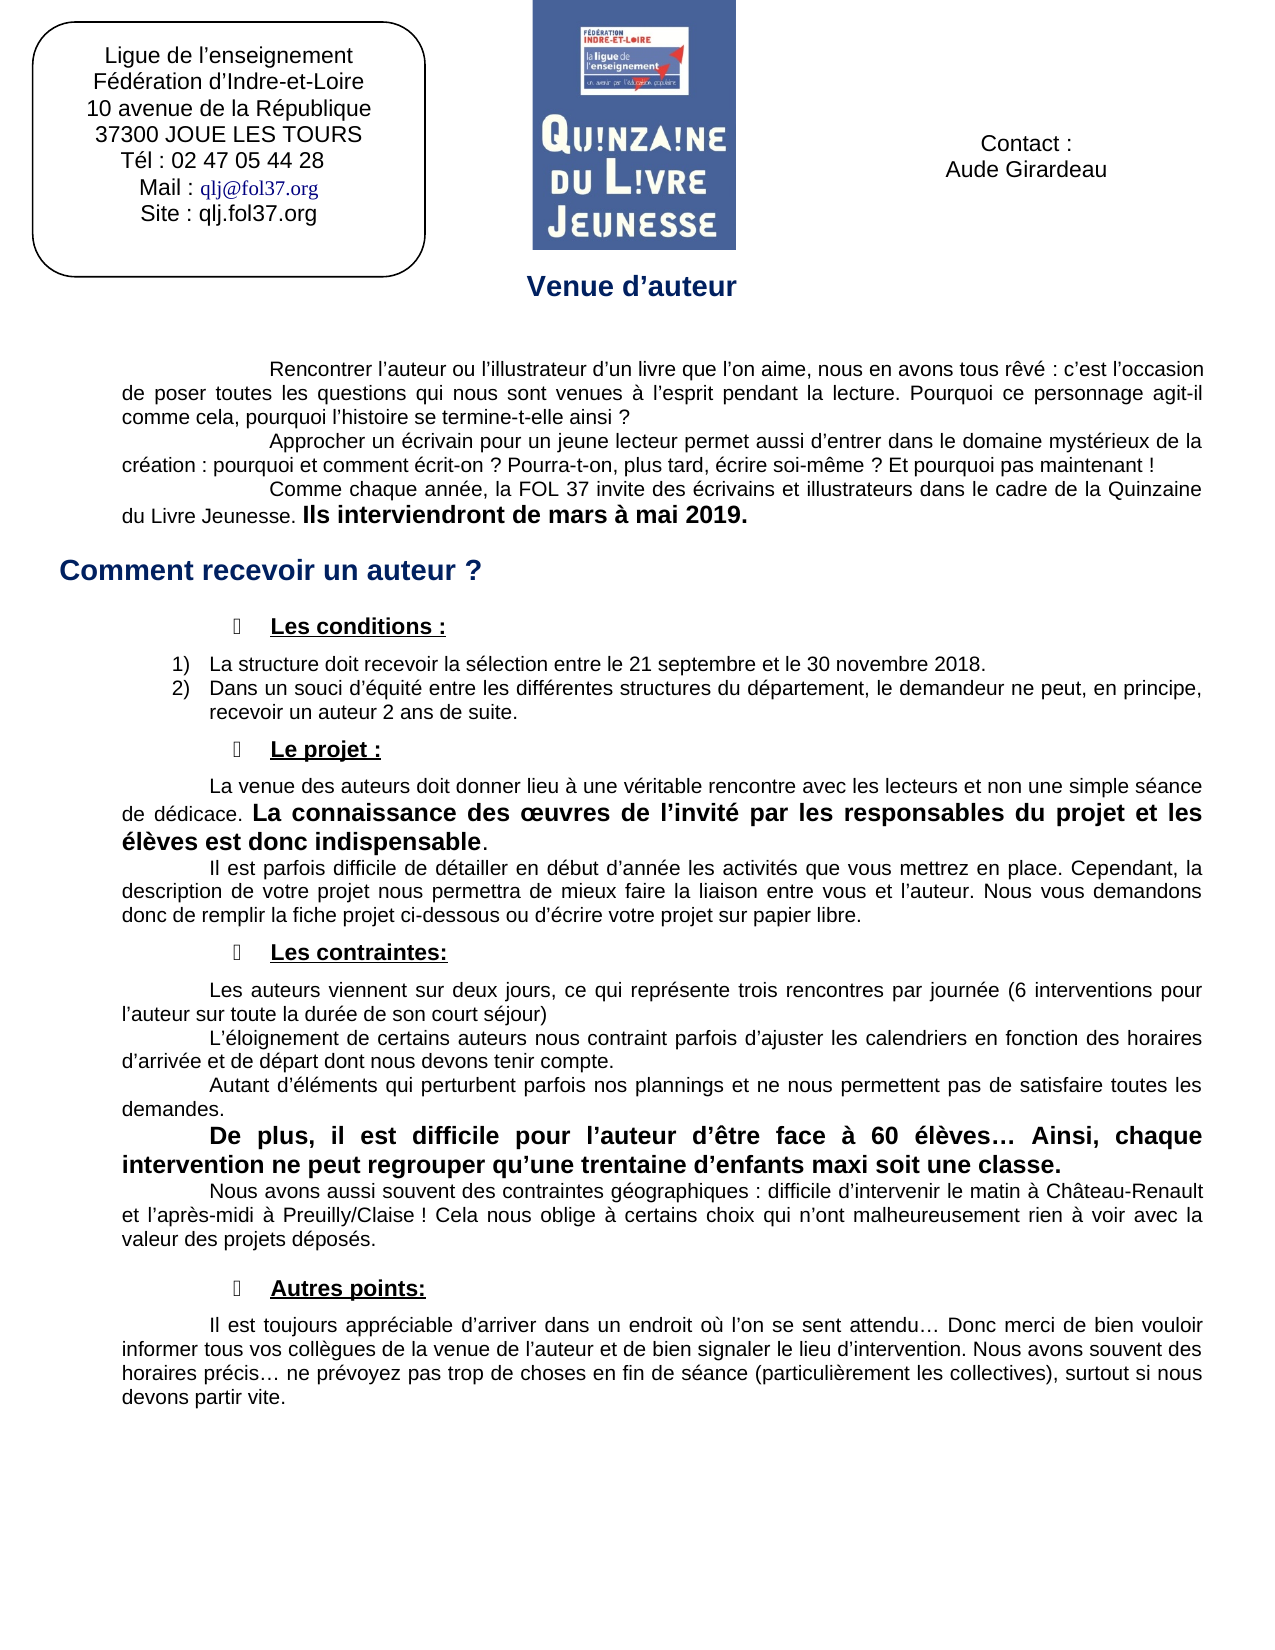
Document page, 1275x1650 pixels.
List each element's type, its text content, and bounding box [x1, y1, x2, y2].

text Nous avons aussi souvent des contraintes géographiques : difficile d’intervenir le matin à Château-Renault et l’après-midi à Preuilly/Claise ! Cela nous oblige à certains choix qui n’ont malheureusement rien à voir avec la valeur des projets déposés. [122, 1179, 1204, 1251]
text La venue des auteurs doit donner lieu à une véritable rencontre avec les lecteurs et non une simple séance de dédicace. La connaissance des œuvres de l’invité par les responsables du projet et les élèves est donc indispensable. [122, 774, 1204, 855]
text Comme chaque année, la FOL 37 invite des écrivains et illustrateurs dans le cadre de la Quinzaine du Livre Jeunesse. Ils interviendront de mars à mai 2019. [122, 476, 1204, 529]
text Rencontrer l’auteur ou l’illustrateur d’un livre que l’on aime, nous en avons tous rêvé : c’est l’occasion de poser toutes les questions qui nous sont venues à l’esprit pendant la lecture. Pourquoi ce personnage agit-il comme cela, pourquoi l’histoire se termine-t-elle ainsi ? [122, 356, 1204, 428]
text Comment recevoir un auteur ? [59, 553, 1204, 587]
text Les auteurs viennent sur deux jours, ce qui représente trois rencontres par journée (6 interventions pour l’auteur sur toute la durée de son court séjour) [122, 977, 1204, 1025]
text De plus, il est difficile pour l’auteur d’être face à 60 élèves… Ainsi, chaque intervention ne peut regrouper qu’une trentaine d’enfants maxi soit une classe. [122, 1121, 1204, 1179]
list Dans un souci d’équité entre les différentes structures du département, le demandeur ne peut, en principe, recevoir un auteur 2 ans de suite. [172, 676, 1204, 723]
text Autant d’éléments qui perturbent parfois nos plannings et ne nous permettent pas de satisfaire toutes les demandes. [122, 1073, 1204, 1121]
text Aude Girardeau [855, 156, 1197, 182]
list Les contraintes: [233, 939, 1204, 966]
text Contact : [855, 129, 1197, 156]
text L’éloignement de certains auteurs nous contraint parfois d’ajuster les calendriers en fonction des horaires d’arrivée et de départ dont nous devons tenir compte. [122, 1025, 1204, 1073]
list Les conditions : [233, 613, 1204, 640]
list Le projet : [233, 736, 1204, 762]
list Autres points: [233, 1274, 1204, 1301]
text Approcher un écrivain pour un jeune lecteur permet aussi d’entrer dans le domaine mystérieux de la création : pourquoi et comment écrit-on ? Pourra-t-on, plus tard, écrire soi-même ? Et pourquoi pas maintenant ! [122, 428, 1204, 476]
text Il est parfois difficile de détailler en début d’année les activités que vous mettrez en place. Cependant, la description de votre projet nous permettra de mieux faire la liaison entre vous et l’auteur. Nous vous demandons donc de remplir la fiche projet ci-dessous ou d’écrire votre projet sur papier libre. [122, 855, 1204, 927]
list La structure doit recevoir la sélection entre le 21 septembre et le 30 novembre 2018. [172, 652, 1204, 676]
text Venue d’auteur [59, 269, 1204, 303]
text Il est toujours appréciable d’arriver dans un endroit où l’on se sent attendu… Donc merci de bien vouloir informer tous vos collègues de la venue de l’auteur et de bien signaler le lieu d’intervention. Nous avons souvent des horaires précis… ne prévoyez pas trop de choses en fin de séance (particulièrement les collectives), surtout si nous devons partir vite. [122, 1313, 1204, 1409]
